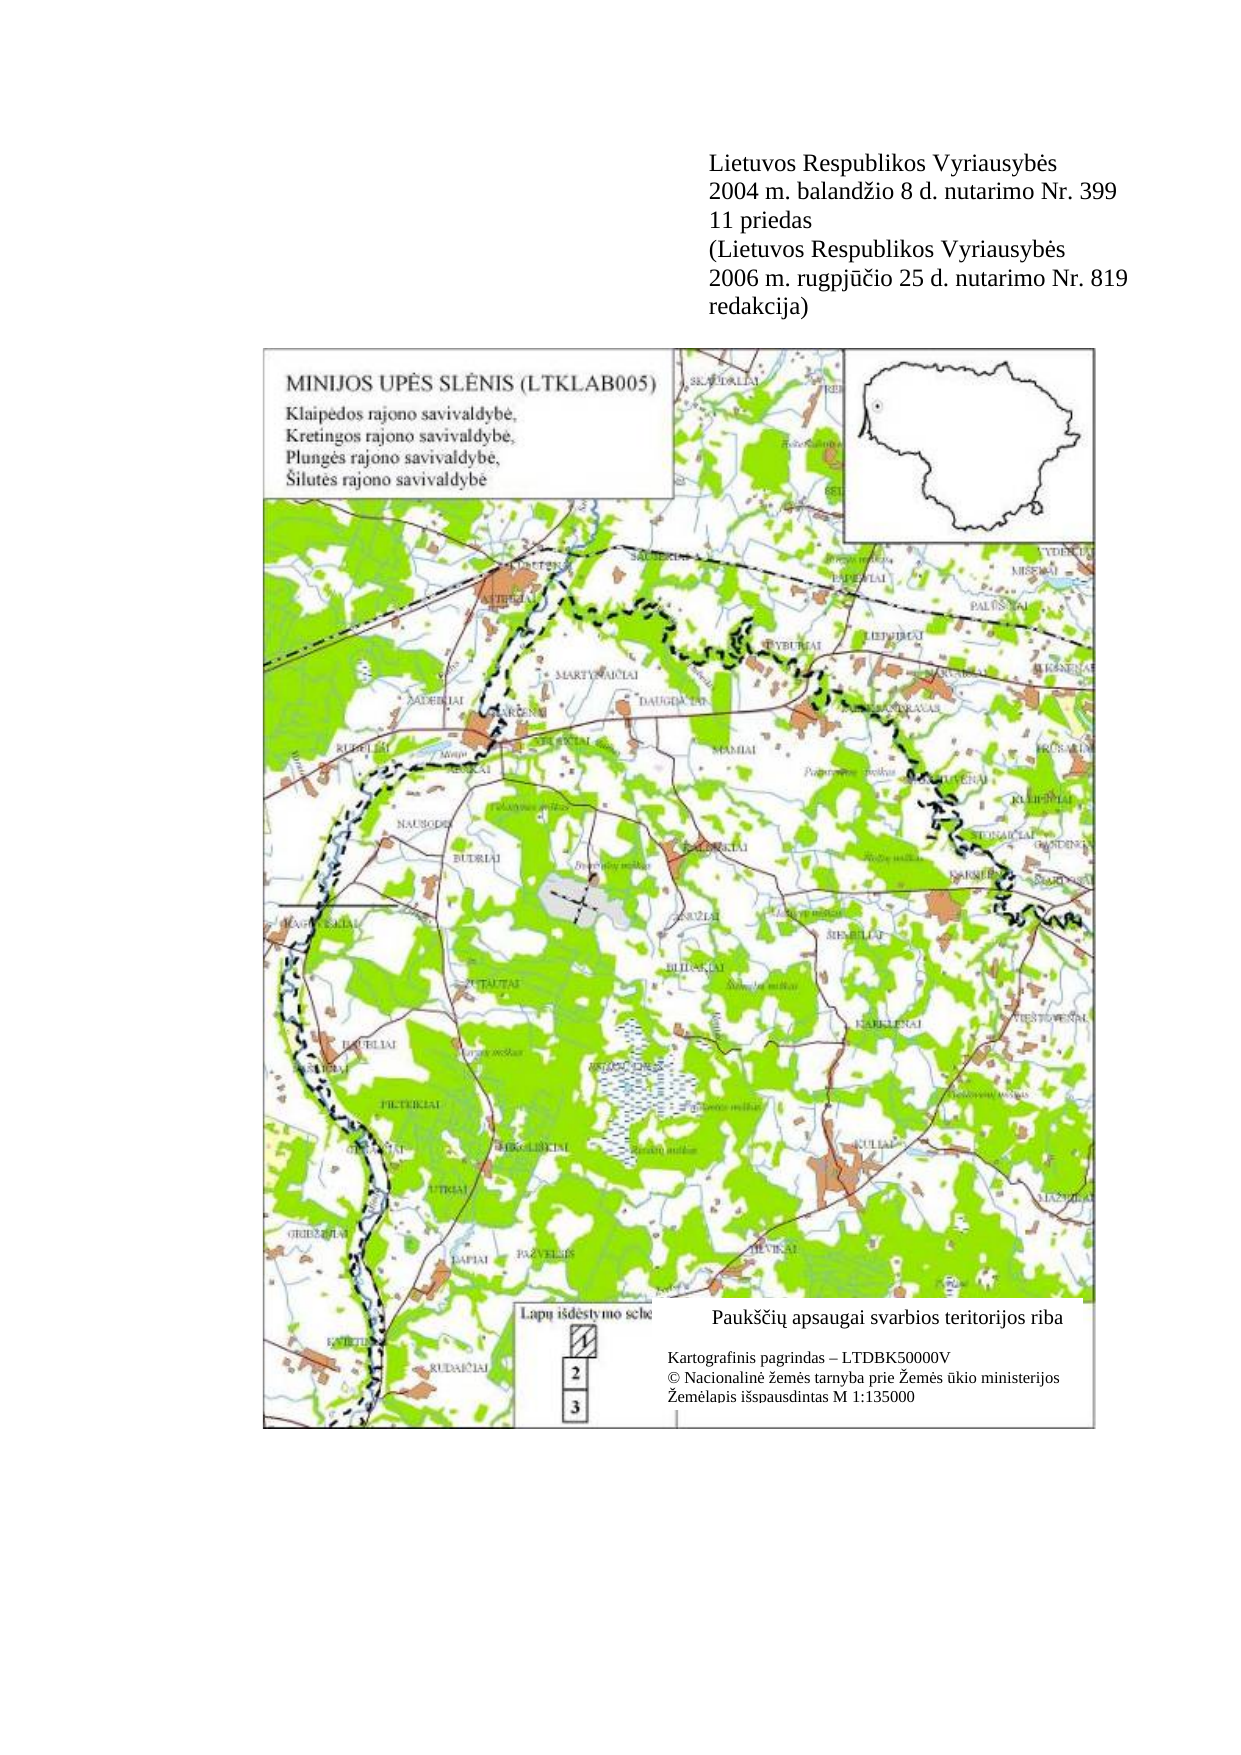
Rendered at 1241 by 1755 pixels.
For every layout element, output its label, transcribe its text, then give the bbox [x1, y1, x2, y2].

text Kartografinis pagrindas – LTDBK50000V © Nacionalinė žemės tarnyba prie Žemės ūkio ministerijos [667, 1348, 1068, 1387]
text redakcija) [177, 291, 1181, 320]
text 2006 m. rugpjūčio 25 d. nutarimo Nr. 819 [177, 263, 1181, 291]
text Žemėlapis išspausdintas M 1:135000 [667, 1387, 1068, 1403]
text Lietuvos Respublikos Vyriausybės [177, 148, 1181, 176]
text 11 priedas [177, 205, 1181, 234]
text 2004 m. balandžio 8 d. nutarimo Nr. 399 [177, 176, 1181, 205]
text (Lietuvos Respublikos Vyriausybės [177, 234, 1181, 263]
text Paukščių apsaugai svarbios teritorijos riba [667, 1305, 1068, 1329]
